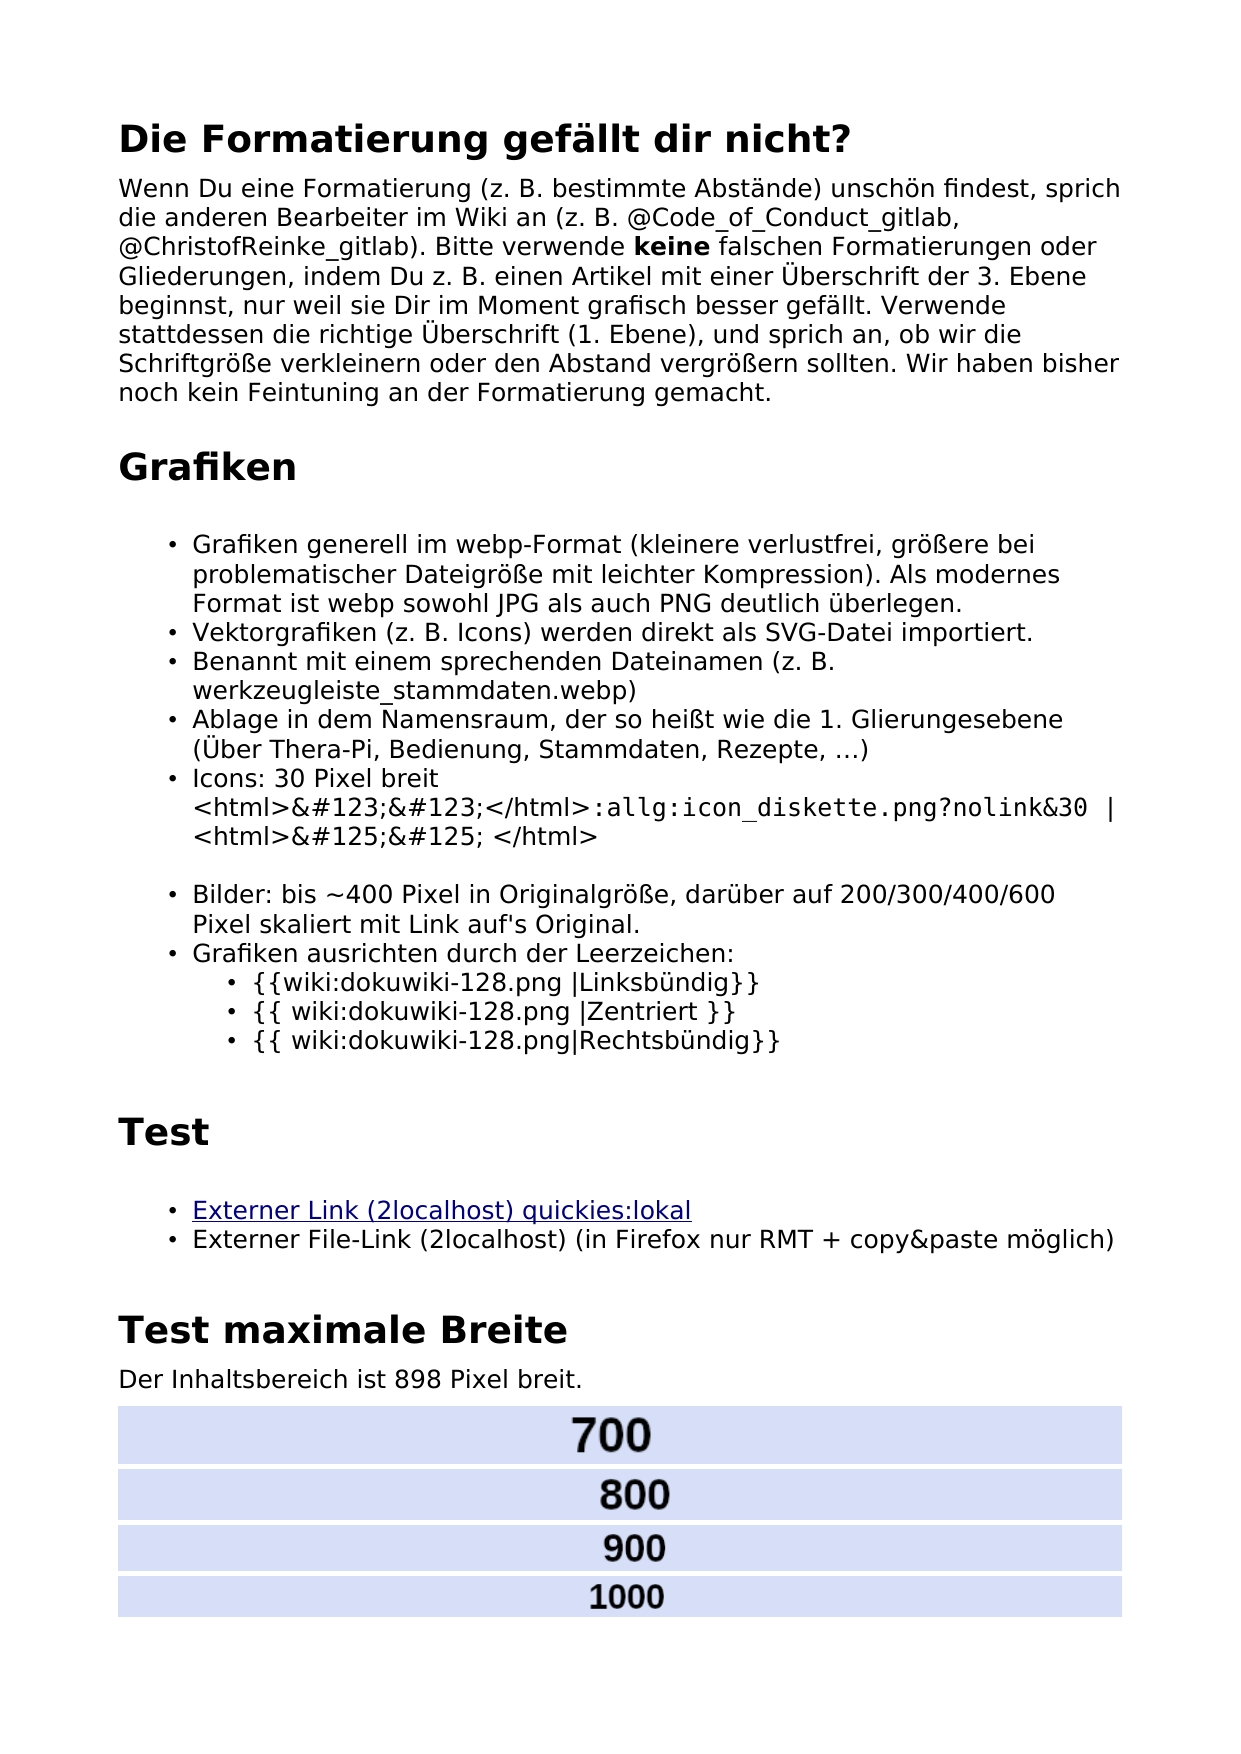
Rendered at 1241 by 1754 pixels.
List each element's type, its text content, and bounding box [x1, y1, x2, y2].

subtitle Grafiken [118, 445, 1122, 489]
list Bilder: bis ~400 Pixel in Originalgröße, darüber auf 200/300/400/600 Pixel skaliert mit Link auf's Original. [177, 881, 1122, 939]
list {{ wiki:dokuwiki-128.png|Rechtsbündig}} [236, 1027, 1122, 1056]
list Vektorgrafiken (z. B. Icons) werden direkt als SVG-Datei importiert. [177, 618, 1122, 647]
subtitle Test maximale Breite [118, 1309, 1122, 1352]
list Benannt mit einem sprechenden Dateinamen (z. B. werkzeugleiste_stammdaten.webp) [177, 647, 1122, 706]
list Externer File-Link (2localhost) (in Firefox nur RMT + copy&paste möglich) [177, 1225, 1122, 1254]
list Ablage in dem Namensraum, der so heißt wie die 1. Glierungesebene (Über Thera-Pi, Bedienung, Stammdaten, Rezepte, …) [177, 706, 1122, 764]
text Der Inhaltsbereich ist 898 Pixel breit. [118, 1365, 1122, 1394]
list Grafiken generell im webp-Format (kleinere verlustfrei, größere bei problematischer Dateigröße mit leichter Kompression). Als modernes Format ist webp sowohl JPG als auch PNG deutlich überlegen. [177, 531, 1122, 618]
subtitle Die Formatierung gefällt dir nicht? [118, 118, 1122, 162]
subtitle Test [118, 1110, 1122, 1154]
picture [118, 1525, 1123, 1571]
list {{ wiki:dokuwiki-128.png |Zentriert }} [236, 997, 1122, 1027]
picture [118, 1406, 1123, 1464]
picture [118, 1576, 1123, 1617]
list {{wiki:dokuwiki-128.png |Linksbündig}} [236, 968, 1122, 997]
list Externer Link (2localhost) quickies:lokal [177, 1196, 1122, 1225]
picture [118, 1469, 1123, 1520]
list Grafiken ausrichten durch der Leerzeichen: [177, 939, 1122, 968]
text Wenn Du eine Formatierung (z. B. bestimmte Abstände) unschön findest, sprich die anderen Bearbeiter im Wiki an (z. B. @Code_of_Conduct_gitlab, @ChristofReinke_gitlab). Bitte verwende keine falschen Formatierungen oder Gliederungen, indem Du z. B. einen Artikel mit einer Überschrift der 3. Ebene beginnst, nur weil sie Dir im Moment grafisch besser gefällt. Verwende stattdessen die richtige Überschrift (1. Ebene), und sprich an, ob wir die Schriftgröße verkleinern oder den Abstand vergrößern sollten. Wir haben bisher noch kein Feintuning an der Formatierung gemacht. [118, 174, 1122, 408]
list Icons: 30 Pixel breit <html>&#123;&#123;</html>:allg:icon_diskette.png?nolink&30 |<html>&#125;&#125; </html> [177, 764, 1122, 881]
